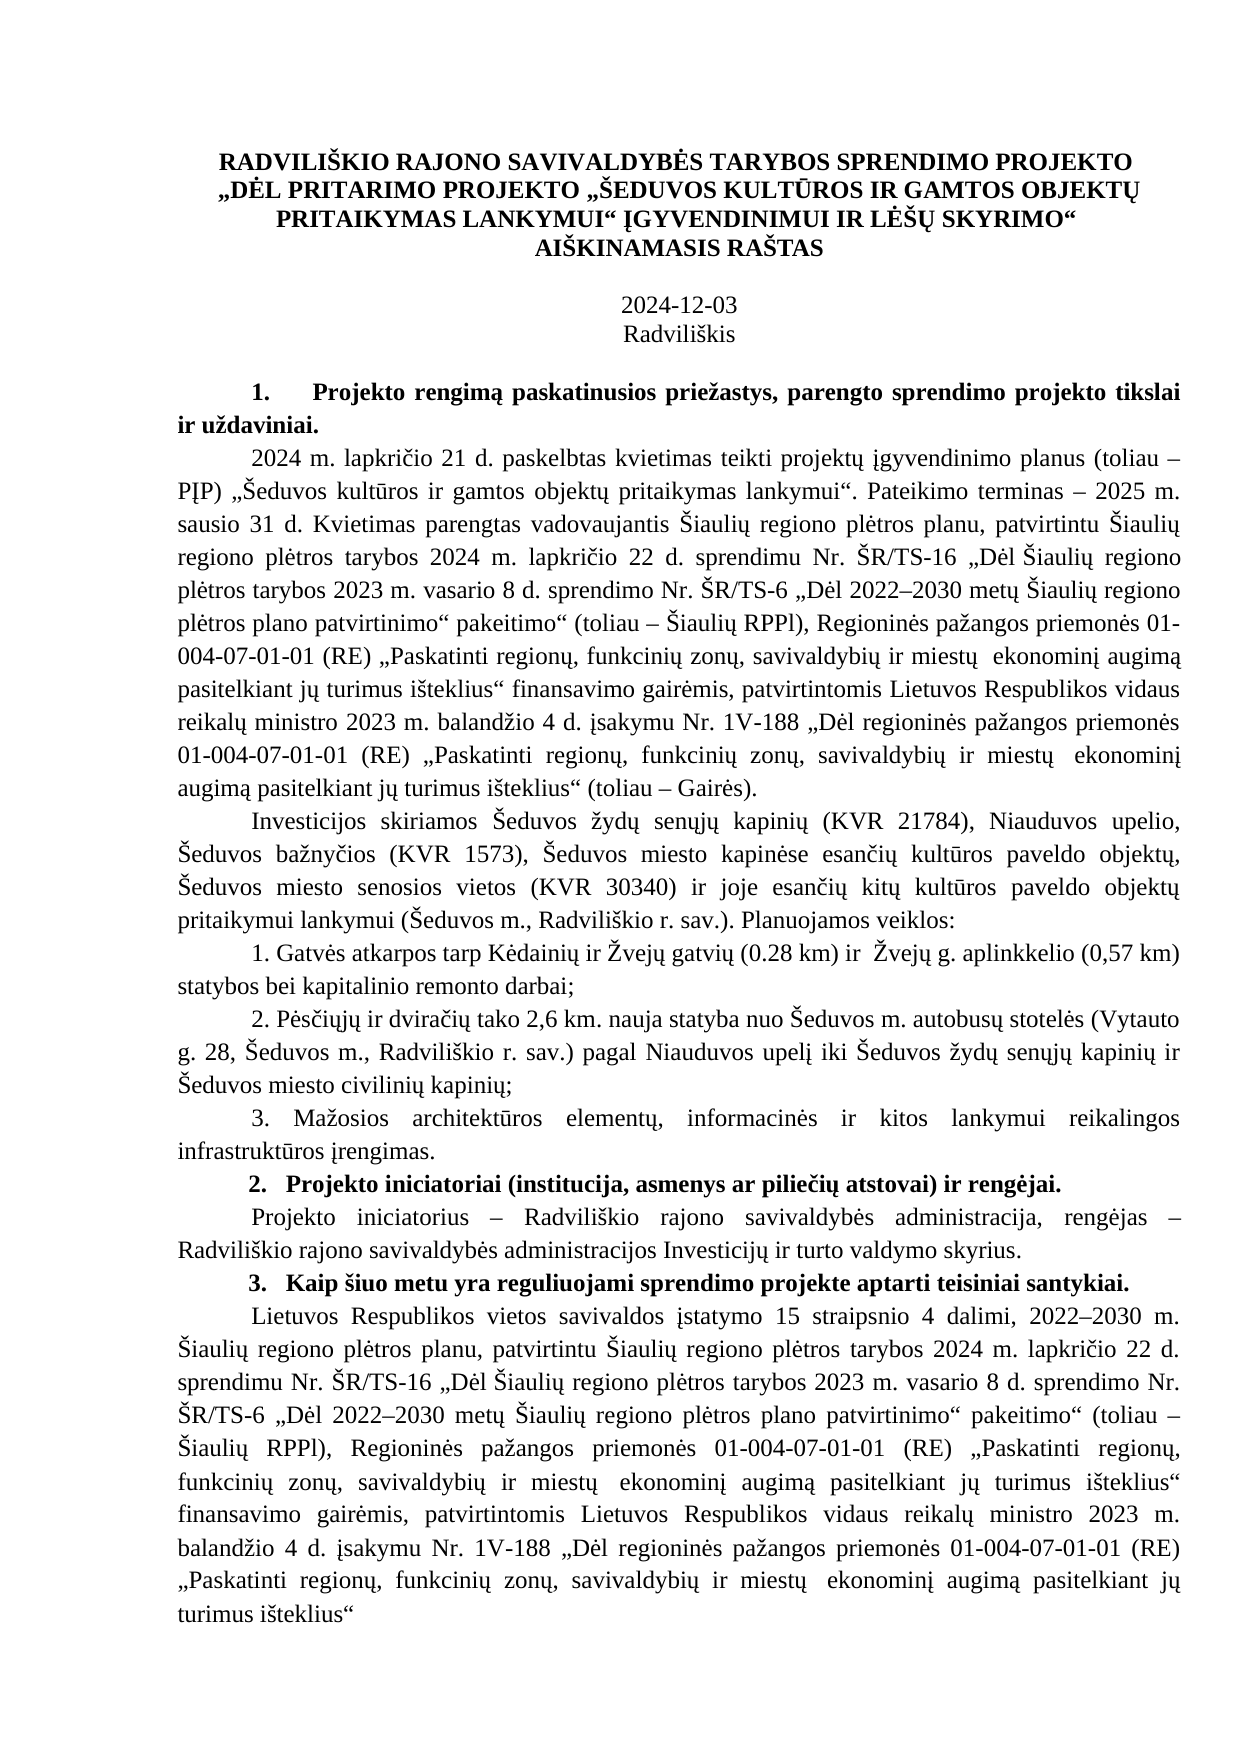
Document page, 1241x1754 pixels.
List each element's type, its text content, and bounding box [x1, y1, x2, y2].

text 1. Gatvės atkarpos tarp Kėdainių ir Žvejų gatvių (0.28 km) ir Žvejų g. aplinkkelio (0,57 km) statybos bei kapitalinio remonto darbai; [177, 938, 1181, 1000]
text Lietuvos Respublikos vietos savivaldos įstatymo 15 straipsnio 4 dalimi, 2022–2030 m. Šiaulių regiono plėtros planu, patvirtintu Šiaulių regiono plėtros tarybos 2024 m. lapkričio 22 d. sprendimu Nr. ŠR/TS-16 „Dėl Šiaulių regiono plėtros tarybos 2023 m. vasario 8 d. sprendimo Nr. ŠR/TS-6 „Dėl 2022–2030 metų Šiaulių regiono plėtros plano patvirtinimo“ pakeitimo“ (toliau – Šiaulių RPPl), Regioninės pažangos priemonės 01-004-07-01-01 (RE) „Paskatinti regionų, funkcinių zonų, savivaldybių ir miestų ekonominį augimą pasitelkiant jų turimus išteklius“ finansavimo gairėmis, patvirtintomis Lietuvos Respublikos vidaus reikalų ministro 2023 m. balandžio 4 d. įsakymu Nr. 1V-188 „Dėl regioninės pažangos priemonės 01-004-07-01-01 (RE) „Paskatinti regionų, funkcinių zonų, savivaldybių ir miestų ekonominį augimą pasitelkiant jų turimus išteklius“ [177, 1301, 1181, 1627]
text 3. Kaip šiuo metu yra reguliuojami sprendimo projekte aptarti teisiniai santykiai. [248, 1268, 1181, 1297]
text 1. Projekto rengimą paskatinusios priežastys, parengto sprendimo projekto tikslai ir uždaviniai. [177, 377, 1181, 439]
text 2. Projekto iniciatoriai (institucija, asmenys ar piliečių atstovai) ir rengėjai. [248, 1169, 1181, 1198]
text „DĖL PRITARIMO PROJEKTO „šeduvos kultūros ir gamtos objektų pritaikymas lankymui“ ĮGYVENDINIMUI IR LĖŠŲ skyrimo“ [177, 176, 1181, 233]
text 2. Pėsčiųjų ir dviračių tako 2,6 km. nauja statyba nuo Šeduvos m. autobusų stotelės (Vytauto g. 28, Šeduvos m., Radviliškio r. sav.) pagal Niauduvos upelį iki Šeduvos žydų senųjų kapinių ir Šeduvos miesto civilinių kapinių; [177, 1004, 1181, 1099]
text AIŠKINAMASIS RAŠTAS [177, 233, 1181, 262]
text Projekto iniciatorius – Radviliškio rajono savivaldybės administracija, rengėjas – Radviliškio rajono savivaldybės administracijos Investicijų ir turto valdymo skyrius. [177, 1202, 1181, 1264]
text 2024 m. lapkričio 21 d. paskelbtas kvietimas teikti projektų įgyvendinimo planus (toliau – PĮP) „Šeduvos kultūros ir gamtos objektų pritaikymas lankymui“. Pateikimo terminas – 2025 m. sausio 31 d. Kvietimas parengtas vadovaujantis Šiaulių regiono plėtros planu, patvirtintu Šiaulių regiono plėtros tarybos 2024 m. lapkričio 22 d. sprendimu Nr. ŠR/TS-16 „Dėl Šiaulių regiono plėtros tarybos 2023 m. vasario 8 d. sprendimo Nr. ŠR/TS-6 „Dėl 2022–2030 metų Šiaulių regiono plėtros plano patvirtinimo“ pakeitimo“ (toliau – Šiaulių RPPl), Regioninės pažangos priemonės 01-004-07-01-01 (RE) „Paskatinti regionų, funkcinių zonų, savivaldybių ir miestų ekonominį augimą pasitelkiant jų turimus išteklius“ finansavimo gairėmis, patvirtintomis Lietuvos Respublikos vidaus reikalų ministro 2023 m. balandžio 4 d. įsakymu Nr. 1V-188 „Dėl regioninės pažangos priemonės 01-004-07-01-01 (RE) „Paskatinti regionų, funkcinių zonų, savivaldybių ir miestų ekonominį augimą pasitelkiant jų turimus išteklius“ (toliau – Gairės). [177, 443, 1181, 802]
text Investicijos skiriamos Šeduvos žydų senųjų kapinių (KVR 21784), Niauduvos upelio, Šeduvos bažnyčios (KVR 1573), Šeduvos miesto kapinėse esančių kultūros paveldo objektų, Šeduvos miesto senosios vietos (KVR 30340) ir joje esančių kitų kultūros paveldo objektų pritaikymui lankymui (Šeduvos m., Radviliškio r. sav.). Planuojamos veiklos: [177, 806, 1181, 934]
text RADVILIŠKIO RAJONO SAVIVALDYBĖS TARYBOS SPRENDIMO PROJEKTO [177, 147, 1181, 176]
text Radviliškis [177, 319, 1181, 348]
text 2024-12-03 [177, 291, 1181, 319]
text 3. Mažosios architektūros elementų, informacinės ir kitos lankymui reikalingos infrastruktūros įrengimas. [177, 1103, 1181, 1165]
